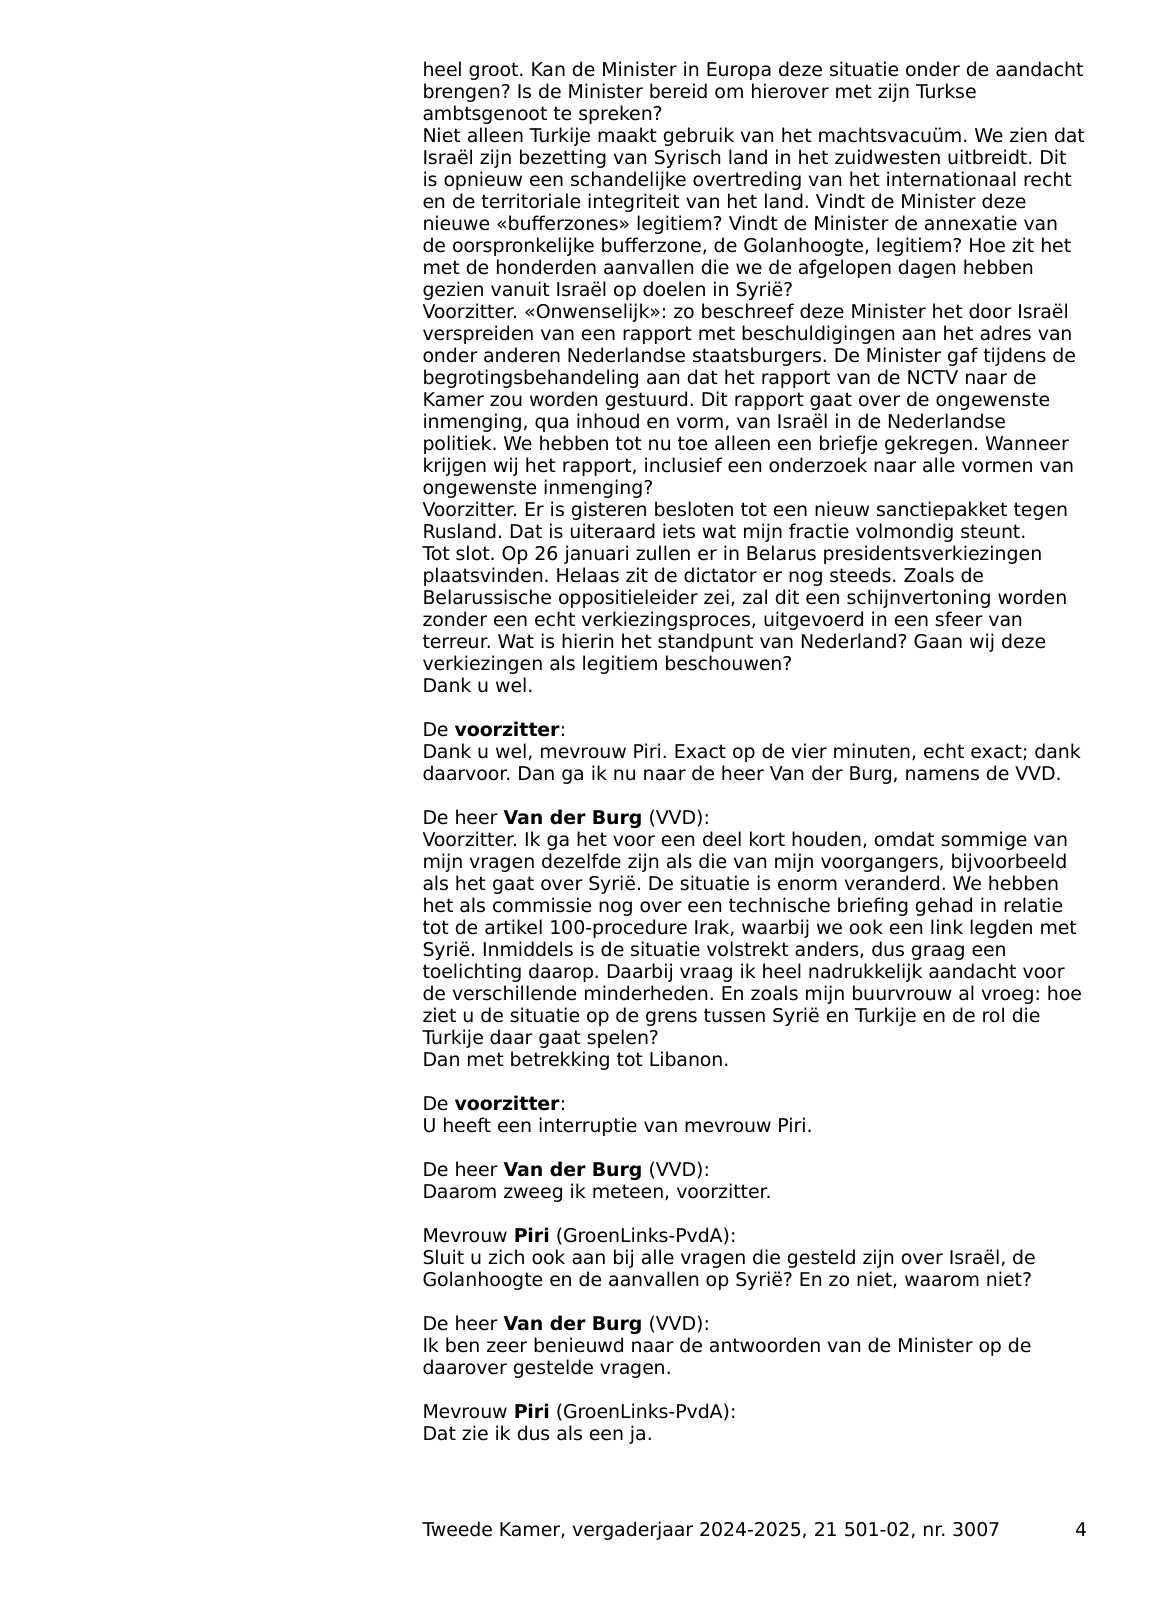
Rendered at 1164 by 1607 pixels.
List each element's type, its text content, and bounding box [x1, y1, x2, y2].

text De voorzitter: [422, 719, 1087, 741]
text Tot slot. Op 26 januari zullen er in Belarus presidentsverkiezingen plaatsvinden. Helaas zit de dictator er nog steeds. Zoals de Belarussische oppositieleider zei, zal dit een schijnvertoning worden zonder een echt verkiezingsproces, uitgevoerd in een sfeer van terreur. Wat is hierin het standpunt van Nederland? Gaan wij deze verkiezingen als legitiem beschouwen? [422, 543, 1087, 674]
text Dank u wel. [422, 674, 1087, 696]
text De voorzitter: [422, 1093, 1087, 1115]
text Voorzitter. Er is gisteren besloten tot een nieuw sanctiepakket tegen Rusland. Dat is uiteraard iets wat mijn fractie volmondig steunt. [422, 499, 1087, 543]
text Mevrouw Piri (GroenLinks-PvdA): [422, 1225, 1087, 1247]
text Dan met betrekking tot Libanon. [422, 1048, 1087, 1071]
text Ik ben zeer benieuwd naar de antwoorden van de Minister op de daarover gestelde vragen. [422, 1335, 1087, 1379]
text Voorzitter. «Onwenselijk»: zo beschreef deze Minister het door Israël verspreiden van een rapport met beschuldigingen aan het adres van onder anderen Nederlandse staatsburgers. De Minister gaf tijdens de begrotingsbehandeling aan dat het rapport van de NCTV naar de Kamer zou worden gestuurd. Dit rapport gaat over de ongewenste inmenging, qua inhoud en vorm, van Israël in de Nederlandse politiek. We hebben tot nu toe alleen een briefje gekregen. Wanneer krijgen wij het rapport, inclusief een onderzoek naar alle vormen van ongewenste inmenging? [422, 301, 1087, 499]
text De heer Van der Burg (VVD): [422, 1313, 1087, 1335]
text De heer Van der Burg (VVD): [422, 807, 1087, 829]
text Dank u wel, mevrouw Piri. Exact op de vier minuten, echt exact; dank daarvoor. Dan ga ik nu naar de heer Van der Burg, namens de VVD. [422, 741, 1087, 784]
text Sluit u zich ook aan bij alle vragen die gesteld zijn over Israël, de Golanhoogte en de aanvallen op Syrië? En zo niet, waarom niet? [422, 1247, 1087, 1291]
text Niet alleen Turkije maakt gebruik van het machtsvacuüm. We zien dat Israël zijn bezetting van Syrisch land in het zuidwesten uitbreidt. Dit is opnieuw een schandelijke overtreding van het internationaal recht en de territoriale integriteit van het land. Vindt de Minister deze nieuwe «bufferzones» legitiem? Vindt de Minister de annexatie van de oorspronkelijke bufferzone, de Golanhoogte, legitiem? Hoe zit het met de honderden aanvallen die we de afgelopen dagen hebben gezien vanuit Israël op doelen in Syrië? [422, 125, 1087, 301]
text Daarom zweeg ik meteen, voorzitter. [422, 1181, 1087, 1203]
text Voorzitter. Ik ga het voor een deel kort houden, omdat sommige van mijn vragen dezelfde zijn als die van mijn voorgangers, bijvoorbeeld als het gaat over Syrië. De situatie is enorm veranderd. We hebben het als commissie nog over een technische briefing gehad in relatie tot de artikel 100-procedure Irak, waarbij we ook een link legden met Syrië. Inmiddels is de situatie volstrekt anders, dus graag een toelichting daarop. Daarbij vraag ik heel nadrukkelijk aandacht voor de verschillende minderheden. En zoals mijn buurvrouw al vroeg: hoe ziet u de situatie op de grens tussen Syrië en Turkije en de rol die Turkije daar gaat spelen? [422, 829, 1087, 1048]
text U heeft een interruptie van mevrouw Piri. [422, 1115, 1087, 1137]
text heel groot. Kan de Minister in Europa deze situatie onder de aandacht brengen? Is de Minister bereid om hierover met zijn Turkse ambtsgenoot te spreken? [422, 59, 1087, 125]
text Mevrouw Piri (GroenLinks-PvdA): [422, 1401, 1087, 1423]
text De heer Van der Burg (VVD): [422, 1159, 1087, 1181]
text Dat zie ik dus als een ja. [422, 1423, 1087, 1445]
